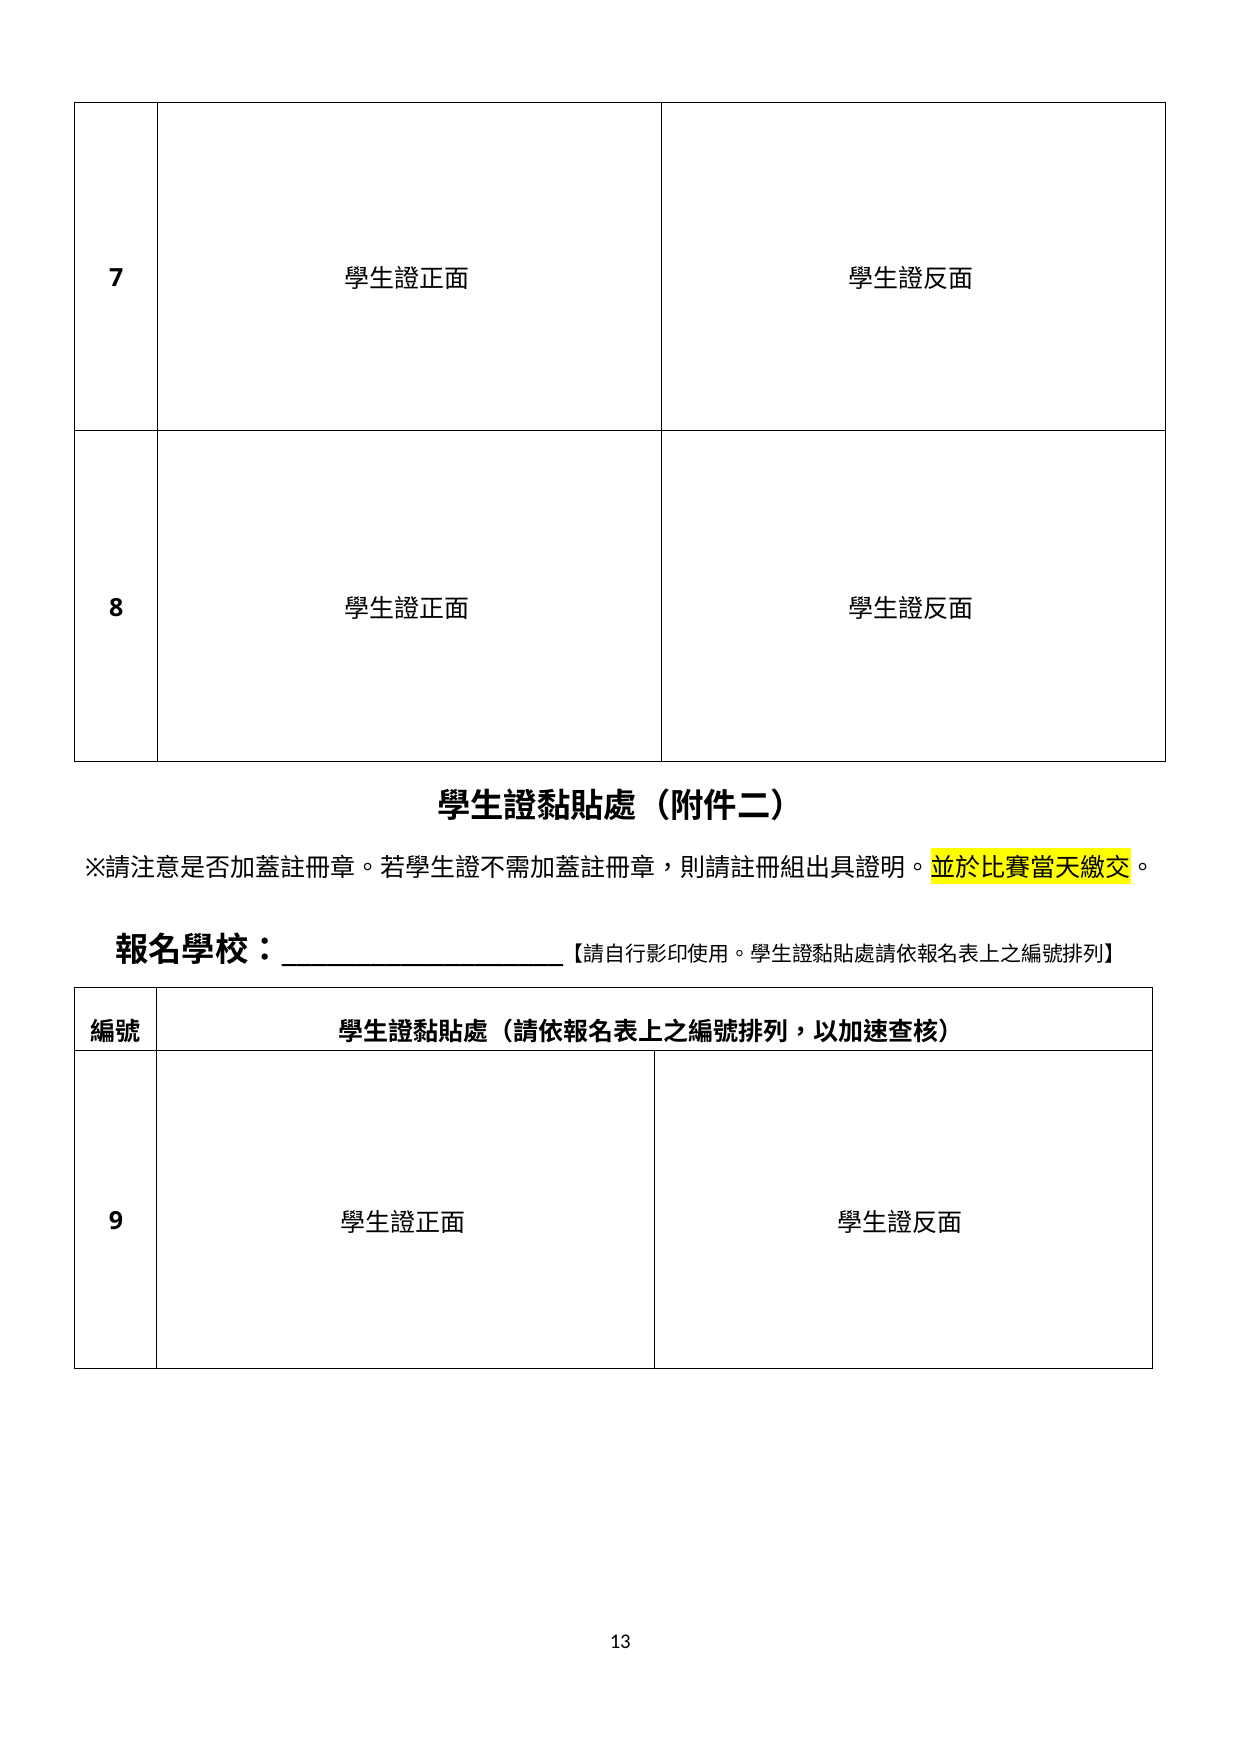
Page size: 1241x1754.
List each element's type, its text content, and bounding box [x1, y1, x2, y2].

table_header 編號 [75, 988, 156, 1050]
table_cell 7 [75, 103, 157, 430]
table_cell 學生證反面 [662, 103, 1165, 430]
text ※請注意是否加蓋註冊章。若學生證不需加蓋註冊章，則請註冊組出具證明。並於比賽當天繳交。 [75, 824, 1165, 887]
table_header 學生證黏貼處（請依報名表上之編號排列，以加速查核） [157, 988, 1152, 1050]
table_cell 學生證反面 [662, 431, 1165, 761]
table_cell 學生證正面 [157, 1051, 654, 1368]
text 報名學校：___________________【請自行影印使用。學生證黏貼處請依報名表上之編號排列】 [75, 905, 1165, 968]
table_cell 學生證正面 [158, 431, 661, 761]
table_cell 9 [75, 1051, 156, 1368]
text 學生證黏貼處（附件二） [75, 762, 1165, 824]
table_cell 學生證正面 [158, 103, 661, 430]
table_cell 學生證反面 [655, 1051, 1152, 1368]
table_cell 8 [75, 431, 157, 761]
